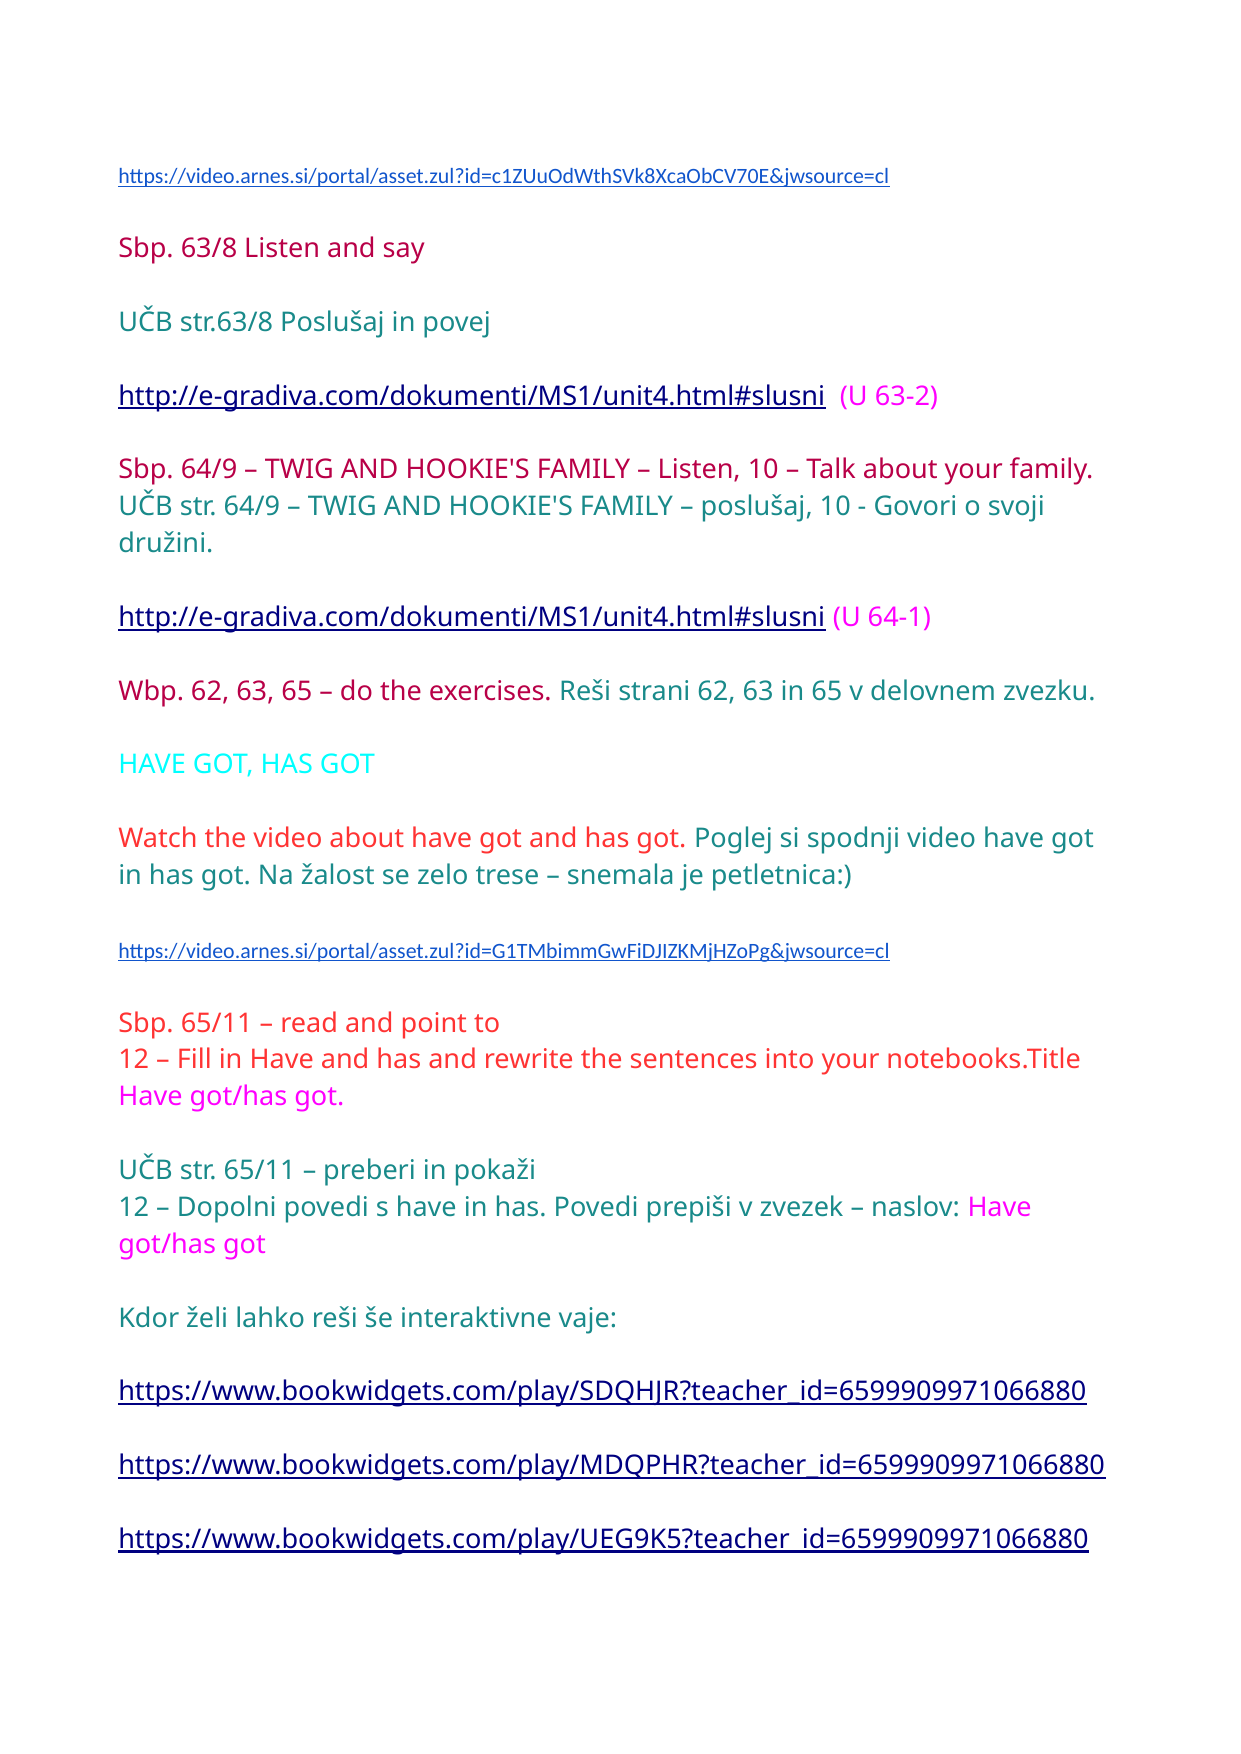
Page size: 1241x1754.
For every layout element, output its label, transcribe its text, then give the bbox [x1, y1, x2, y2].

text http://e-gradiva.com/dokumenti/MS1/unit4.html#slusni (U 63-2) [118, 376, 1122, 413]
text Wbp. 62, 63, 65 – do the exercises. Reši strani 62, 63 in 65 v delovnem zvezku. [118, 671, 1122, 708]
text https://www.bookwidgets.com/play/MDQPHR?teacher_id=6599909971066880 [118, 1446, 1122, 1482]
text Kdor želi lahko reši še interaktivne vaje: [118, 1298, 1122, 1335]
text Sbp. 64/9 – TWIG AND HOOKIE'S FAMILY – Listen, 10 – Talk about your family. [118, 450, 1122, 487]
text UČB str.63/8 Poslušaj in povej [118, 302, 1122, 339]
text HAVE GOT, HAS GOT [118, 745, 1122, 782]
text https://video.arnes.si/portal/asset.zul?id=G1TMbimmGwFiDJIZKMjHZoPg&jwsource=cl [118, 929, 1122, 966]
text Sbp. 63/8 Listen and say [118, 229, 1122, 266]
text http://e-gradiva.com/dokumenti/MS1/unit4.html#slusni (U 64-1) [118, 597, 1122, 634]
text 12 – Fill in Have and has and rewrite the sentences into your notebooks.Title Have got/has got. [118, 1040, 1122, 1114]
text Watch the video about have got and has got. Poglej si spodnji video have got in has got. Na žalost se zelo trese – snemala je petletnica:) [118, 819, 1122, 892]
text https://video.arnes.si/portal/asset.zul?id=c1ZUuOdWthSVk8XcaObCV70E&jwsource=cl [118, 155, 1122, 192]
text https://www.bookwidgets.com/play/SDQHJR?teacher_id=6599909971066880 [118, 1372, 1122, 1409]
text https://www.bookwidgets.com/play/UEG9K5?teacher_id=6599909971066880 [118, 1519, 1122, 1556]
text Sbp. 65/11 – read and point to [118, 1003, 1122, 1040]
text 12 – Dopolni povedi s have in has. Povedi prepiši v zvezek – naslov: Have got/has got [118, 1187, 1122, 1261]
text UČB str. 65/11 – preberi in pokaži [118, 1151, 1122, 1187]
text UČB str. 64/9 – TWIG AND HOOKIE'S FAMILY – poslušaj, 10 - Govori o svoji družini. [118, 487, 1122, 561]
